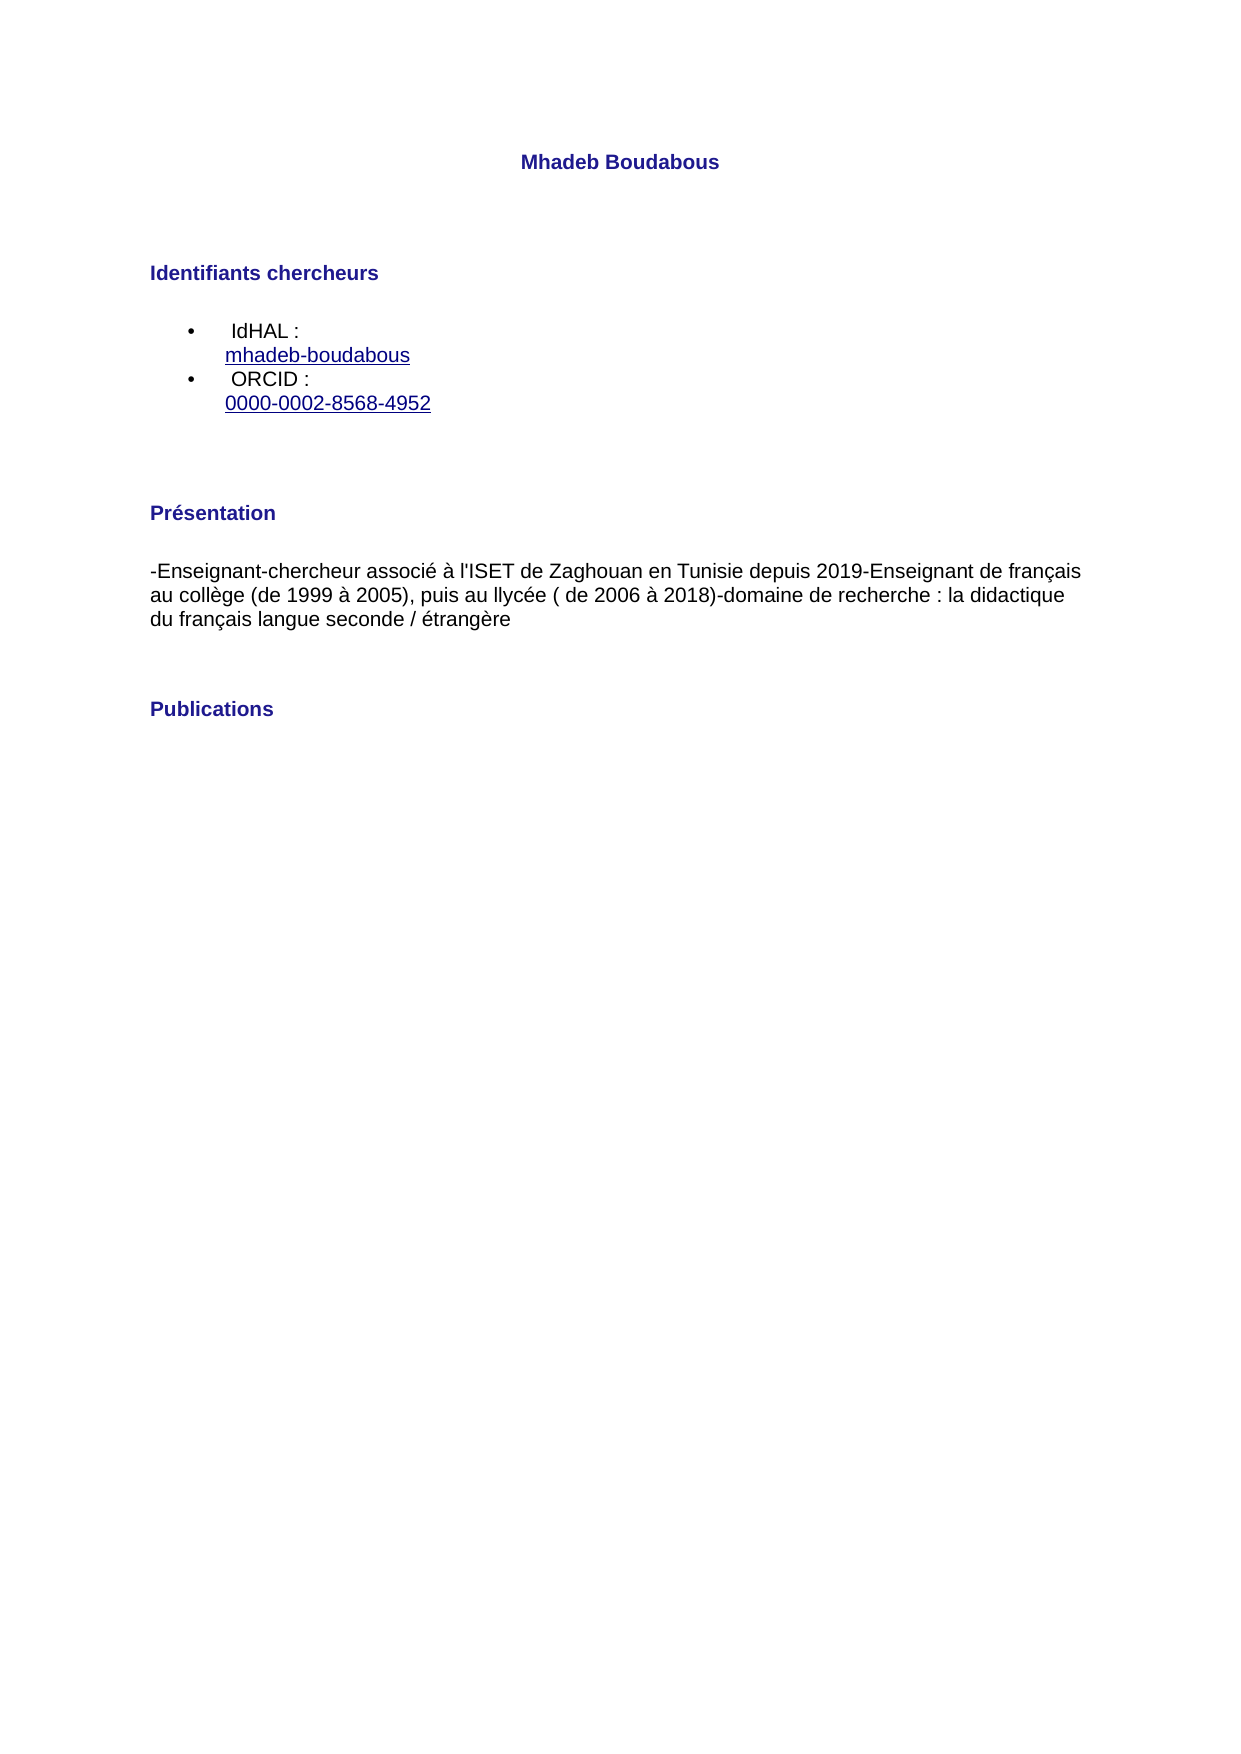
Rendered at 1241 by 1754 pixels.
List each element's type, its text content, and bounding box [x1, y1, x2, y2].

subtitle Présentation [150, 501, 1090, 525]
subtitle Mhadeb Boudabous [150, 150, 1090, 174]
list 0000-0002-8568-4952 [187, 391, 1090, 414]
list mhadeb-boudabous [187, 343, 1090, 367]
subtitle Identifiants chercheurs [150, 260, 1090, 284]
subtitle Publications [150, 697, 1090, 721]
list ORCID : [187, 367, 1090, 391]
text -Enseignant-chercheur associé à l'ISET de Zaghouan en Tunisie depuis 2019-Enseignant de français au collège (de 1999 à 2005), puis au llycée ( de 2006 à 2018)-domaine de recherche : la didactique du français langue seconde / étrangère [150, 559, 1090, 631]
list IdHAL : [187, 319, 1090, 343]
